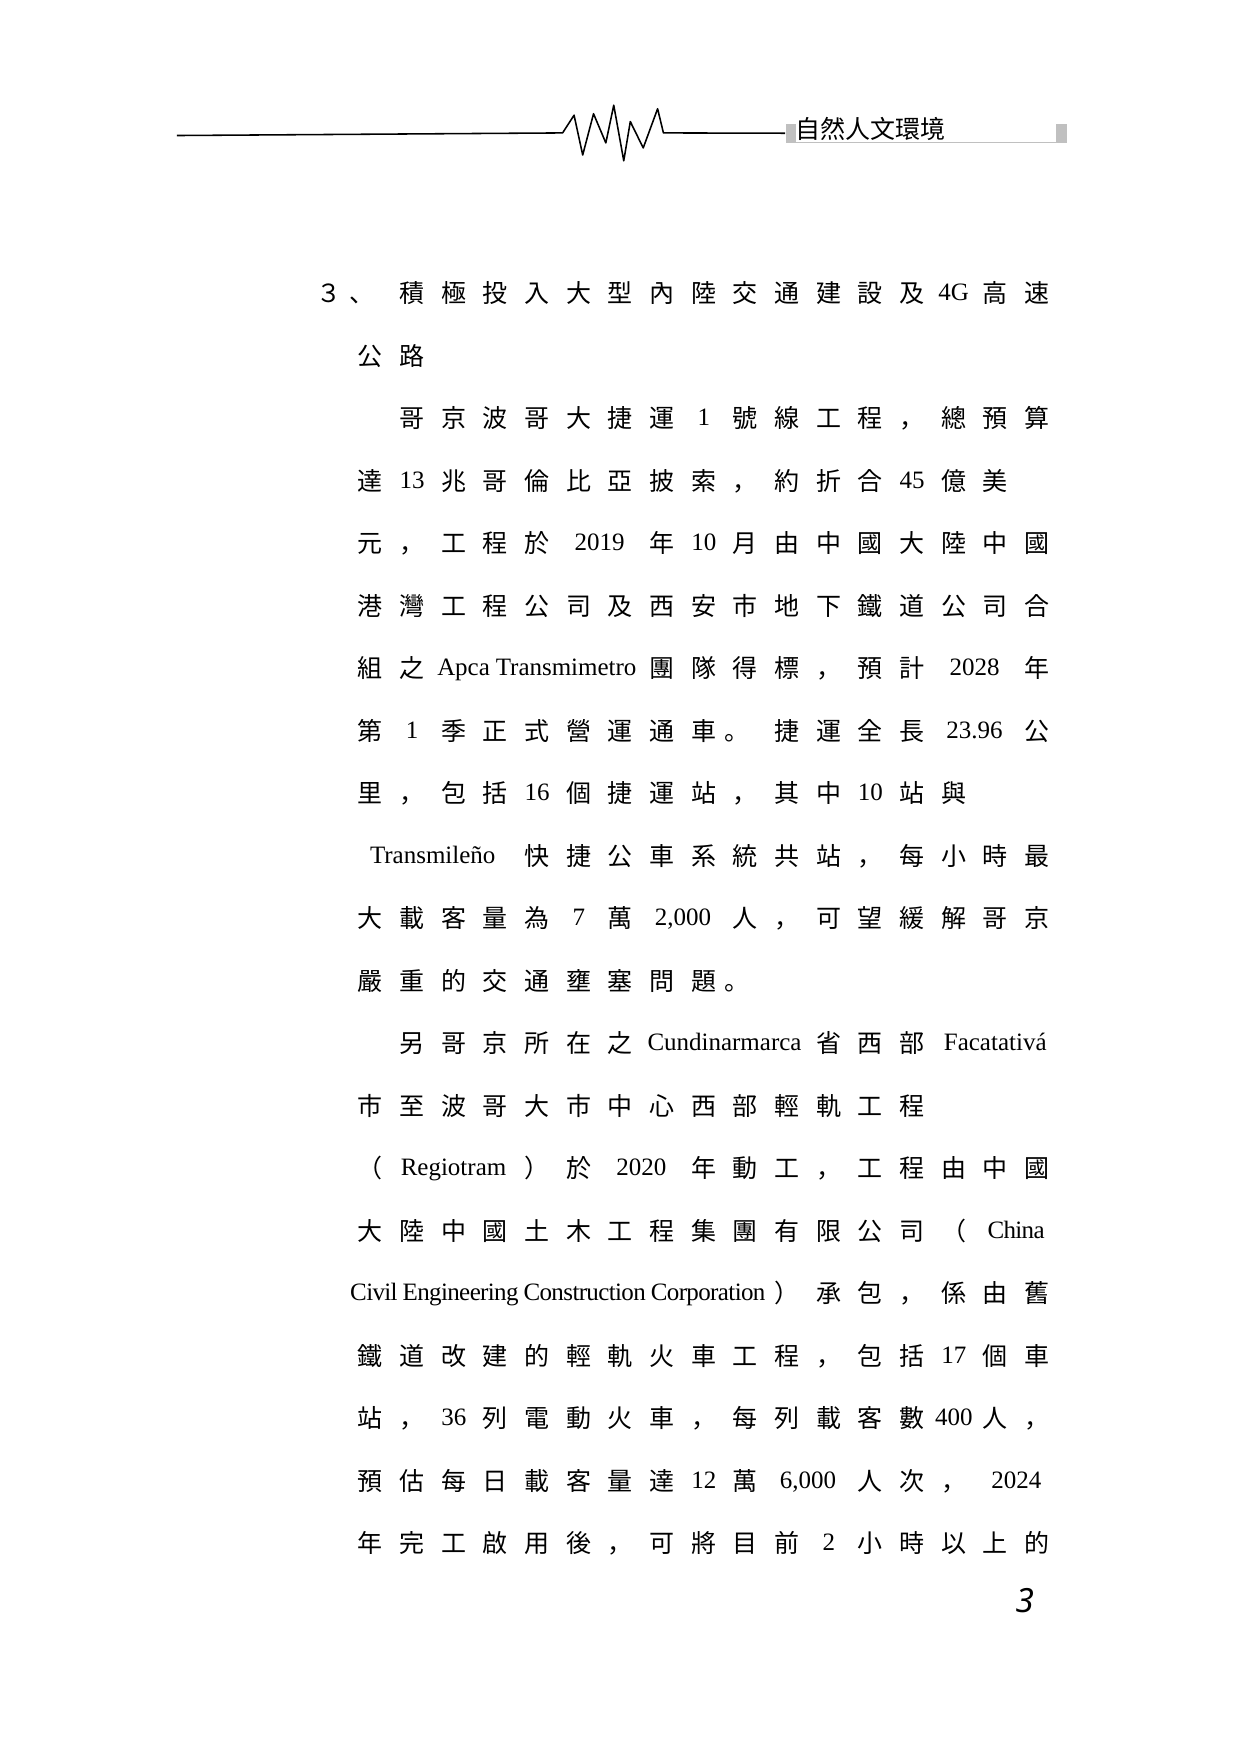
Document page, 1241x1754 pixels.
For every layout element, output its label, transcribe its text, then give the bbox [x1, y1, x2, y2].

text 哥京波哥大捷運1號線工程，總預算達13兆哥倫比亞披索，約折合45億美元，工程於2019年10月由中國大陸中國港灣工程公司及西安市地下鐵道公司合組之Apca Transmimetro團隊得標，預計2028年第1季正式營運通車。捷運全長23.96公里，包括16個捷運站，其中10站與Transmileño快捷公車系統共站，每小時最大載客量為7萬2,000人，可望緩解哥京嚴重的交通壅塞問題。 [330, 375, 1058, 1000]
text ３、積極投入大型內陸交通建設及4G高速公路 [281, 250, 1058, 375]
text 另哥京所在之Cundinarmarca省西部Facatativá市至波哥大市中心西部輕軌工程（Regiotram）於2020年動工，工程由中國大陸中國土木工程集團有限公司（China Civil Engineering Construction Corporation）承包，係由舊鐵道改建的輕軌火車工程，包括17個車站，36列電動火車，每列載客數400人，預估每日載客量達12萬6,000人次，2024年完工啟用後，可將目前2小時以上的 [330, 1000, 1058, 1563]
